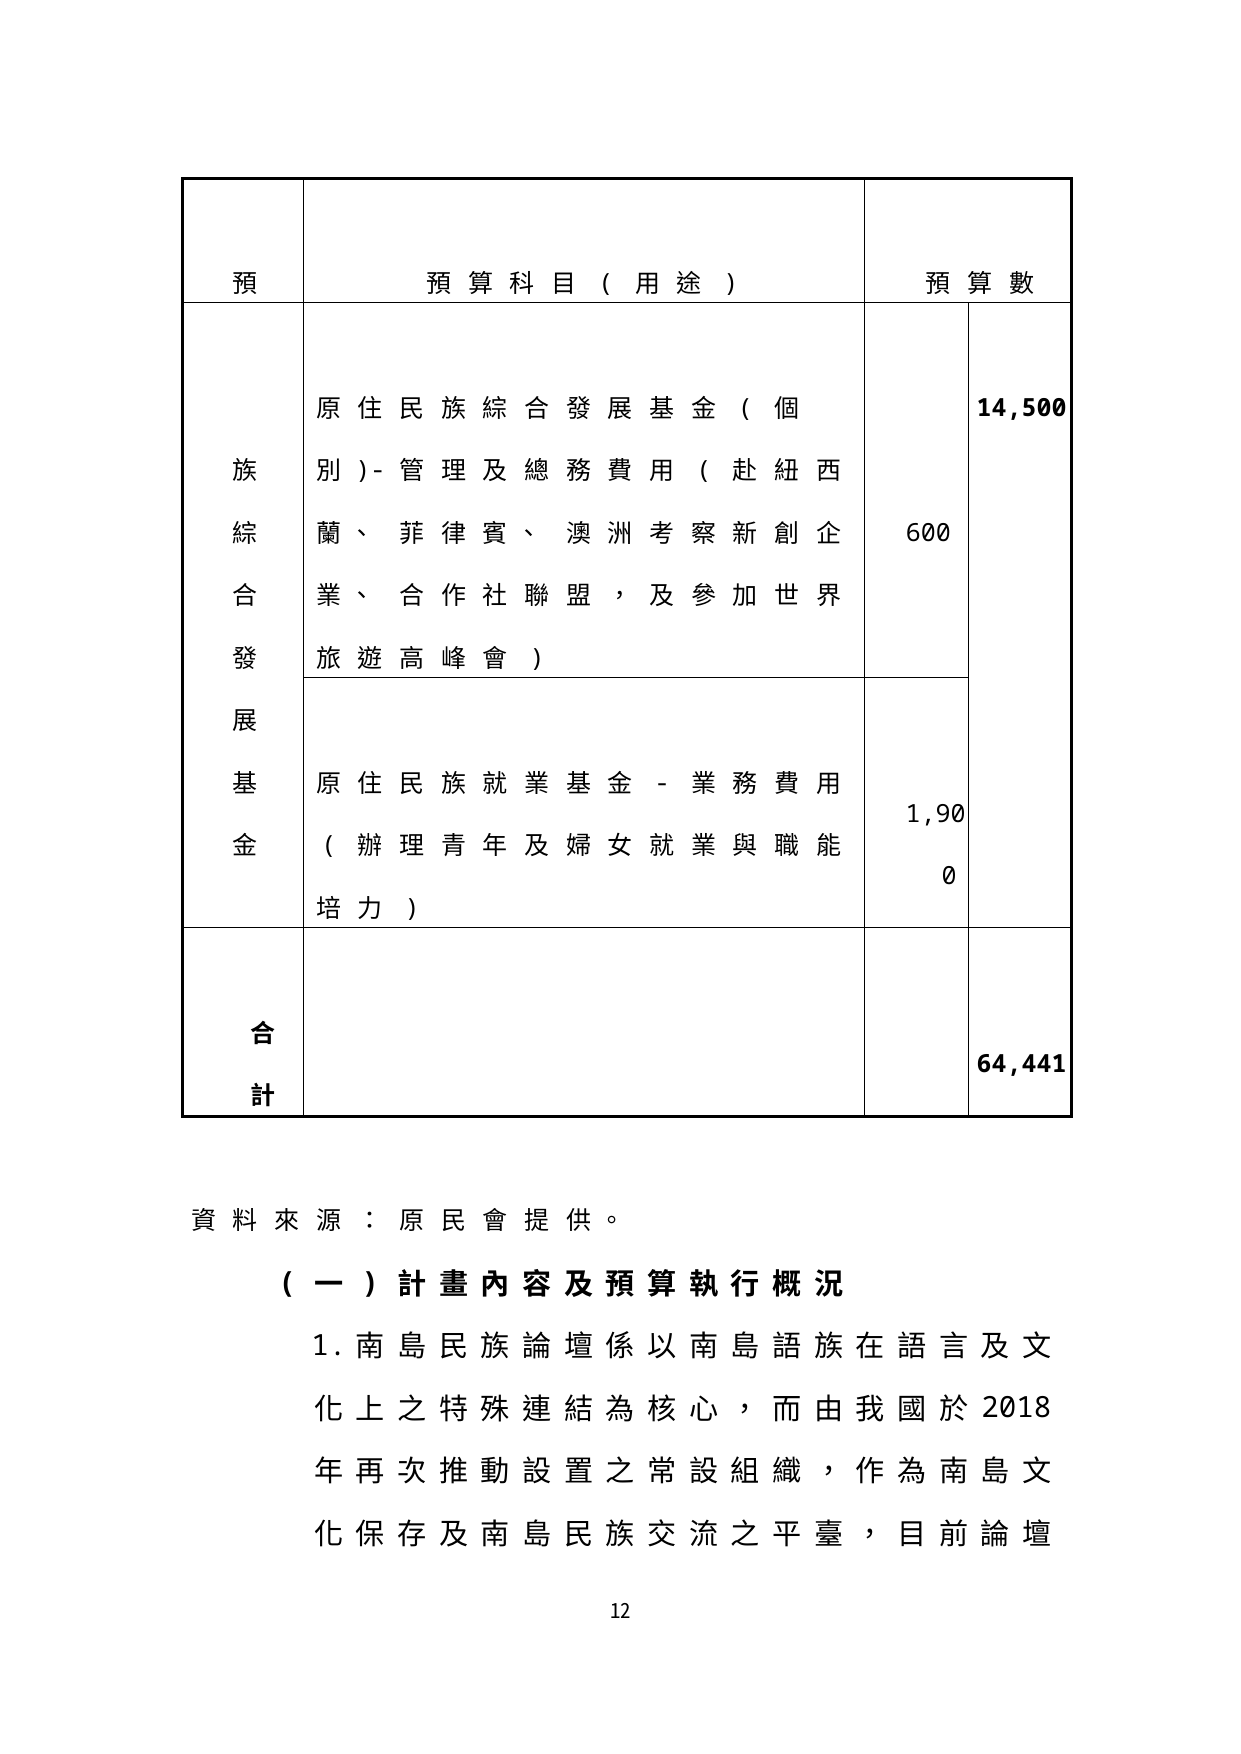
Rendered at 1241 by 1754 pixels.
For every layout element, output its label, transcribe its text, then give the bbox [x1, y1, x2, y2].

table_cell 1,900 [865, 678, 968, 927]
text (一)計畫內容及預算執行概況 [242, 1240, 1058, 1302]
table_cell 64,441 [969, 928, 1070, 1115]
table_cell 族綜合發展基金 [184, 303, 303, 927]
table_cell 合計 [184, 928, 303, 1115]
table_cell 14,500 [969, 303, 1070, 927]
text 資料來源：原民會提供。 [183, 1177, 1058, 1240]
text 1.南島民族論壇係以南島語族在語言及文化上之特殊連結為核心，而由我國於2018年再次推動設置之常設組織，作為南島文化保存及南島民族交流之平臺，目前論壇共有14會員及1觀察員，論壇總部以非營利組織在帛琉共和國合法登記立案。 [271, 1302, 1058, 1552]
table_header 預算來源 [184, 180, 303, 302]
table_header 預算科目(用途) [304, 180, 864, 302]
table_cell [304, 928, 864, 1115]
table_cell [865, 928, 968, 1115]
table_cell 原住民族就業基金-業務費用(辦理青年及婦女就業與職能培力) [304, 678, 864, 927]
table_header 預算數 [865, 180, 1070, 302]
table_cell 原住民族綜合發展基金(個別)-管理及總務費用(赴紐西蘭、菲律賓、澳洲考察新創企業、合作社聯盟，及參加世界旅遊高峰會) [304, 303, 864, 677]
table_cell 600 [865, 303, 968, 677]
